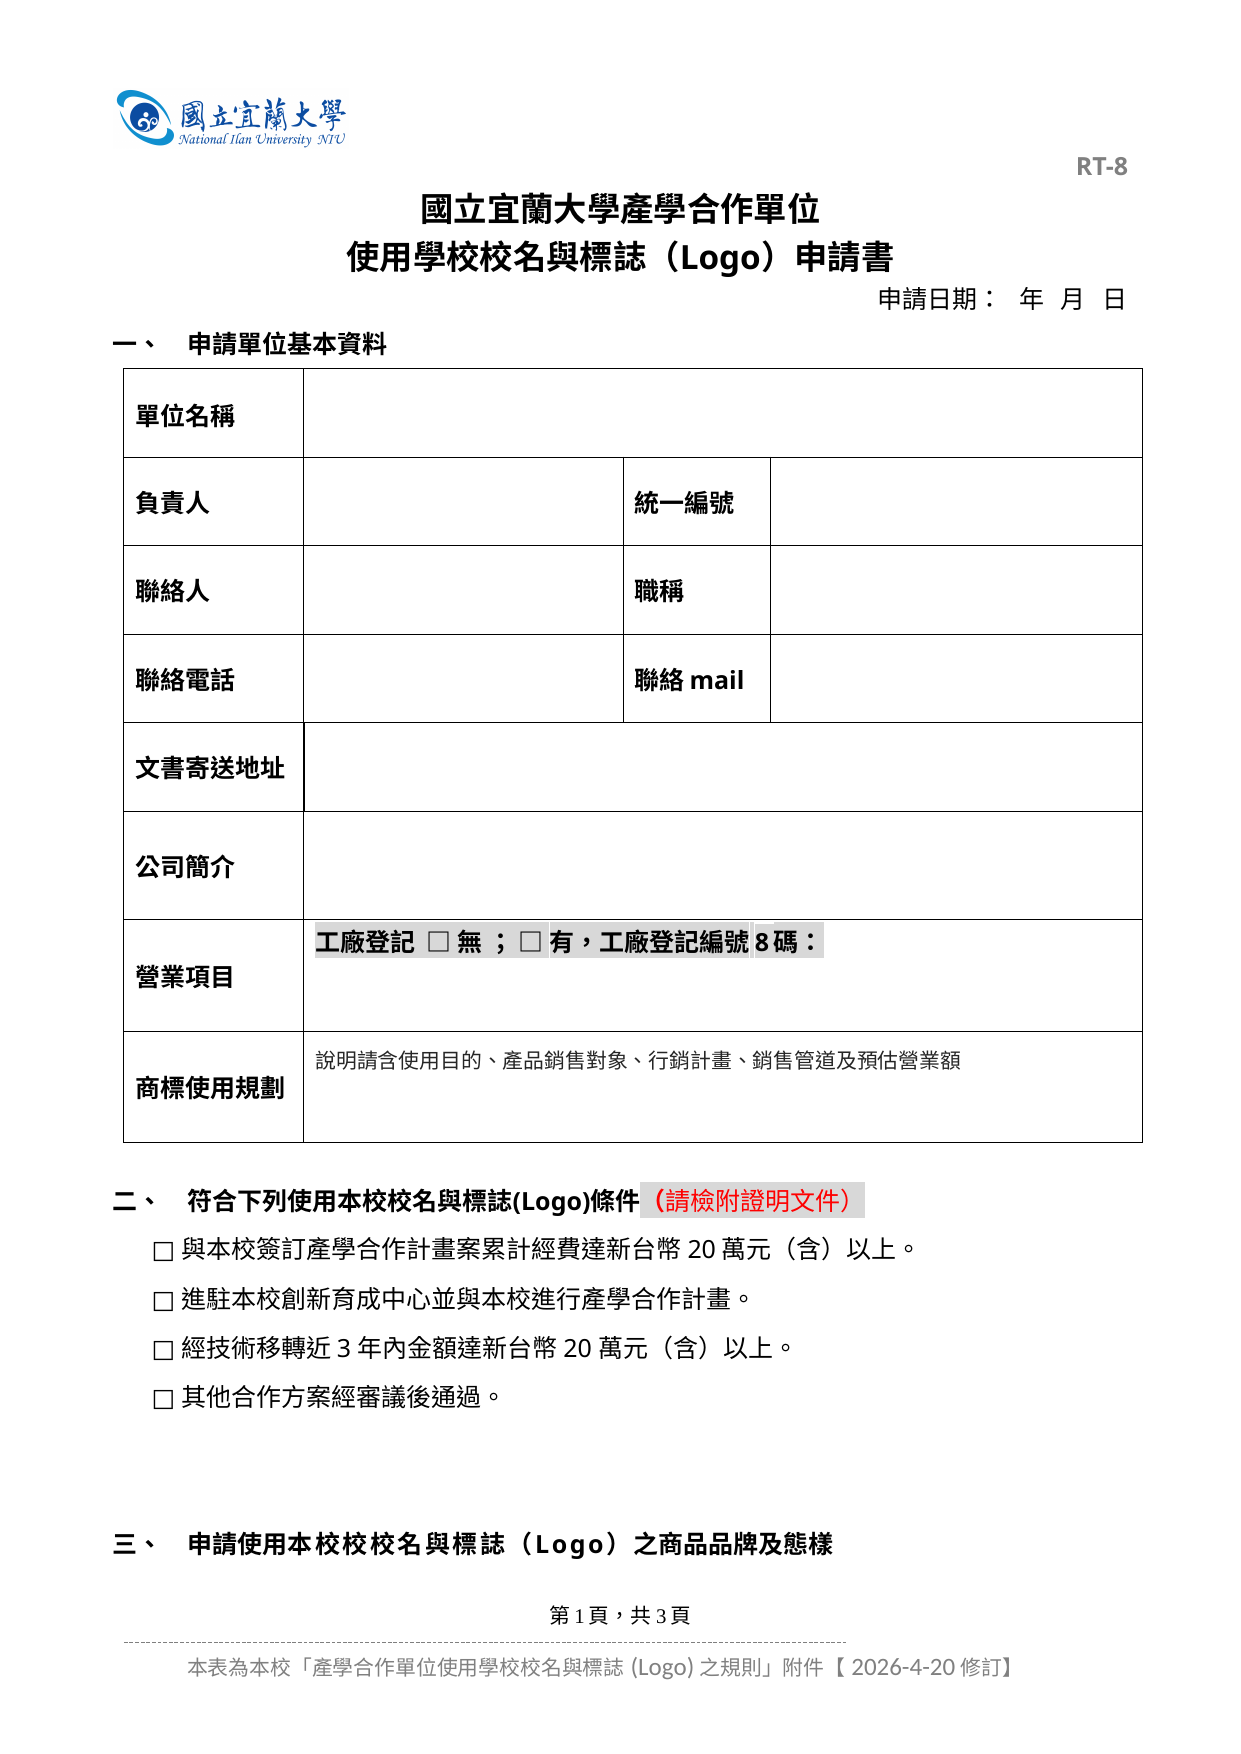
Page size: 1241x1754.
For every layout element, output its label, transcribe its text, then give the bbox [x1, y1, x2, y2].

table_cell 工廠登記 □ 無 ； □ 有，工廠登記編號8碼： [304, 920, 1142, 1031]
table_cell 說明請含使用目的、產品銷售對象、行銷計畫、銷售管道及預估營業額 [304, 1032, 1142, 1142]
list 申請單位基本資料 [112, 323, 1128, 361]
table_cell 職稱 [624, 546, 770, 634]
text □ 進駐本校創新育成中心並與本校進行產學合作計畫。 [112, 1275, 1128, 1316]
table_cell [771, 458, 1142, 545]
text 申請日期： 年 月 日 [162, 279, 1128, 316]
table_header 單位名稱 [124, 369, 303, 457]
text □ 其他合作方案經審議後通過。 [112, 1373, 1128, 1415]
table_cell 公司簡介 [124, 812, 303, 919]
list 符合下列使用本校校名與標誌(Logo)條件（請檢附證明文件） [112, 1181, 1128, 1218]
table_cell [304, 458, 623, 545]
table_cell [304, 635, 623, 722]
table_cell 統一編號 [624, 458, 770, 545]
text 國立宜蘭大學產學合作單位 [112, 183, 1128, 231]
table_cell [304, 812, 1142, 919]
picture [112, 88, 349, 149]
table_cell [305, 723, 1142, 811]
table_cell [304, 546, 623, 634]
text □ 與本校簽訂產學合作計畫案累計經費達新台幣 20萬元（含）以上。 [112, 1226, 1128, 1267]
table_cell 聯絡人 [124, 546, 303, 634]
table_cell 聯絡mail [624, 635, 770, 722]
table_cell 文書寄送地址 [124, 723, 303, 811]
table_cell 負責人 [124, 458, 303, 545]
table_cell [771, 635, 1142, 722]
text 使用學校校名與標誌（Logo）申請書 [112, 231, 1128, 279]
list 申請使用本校校校名與標誌（Logo）之商品品牌及態樣 [112, 1521, 1128, 1562]
table_header [304, 369, 1142, 457]
table_cell 聯絡電話 [124, 635, 303, 722]
text □ 經技術移轉近3 年內金額達新台幣 20 萬元（含）以上。 [112, 1324, 1128, 1366]
table_cell 營業項目 [124, 920, 303, 1031]
table_cell [771, 546, 1142, 634]
table_cell 商標使用規劃 [124, 1032, 303, 1142]
